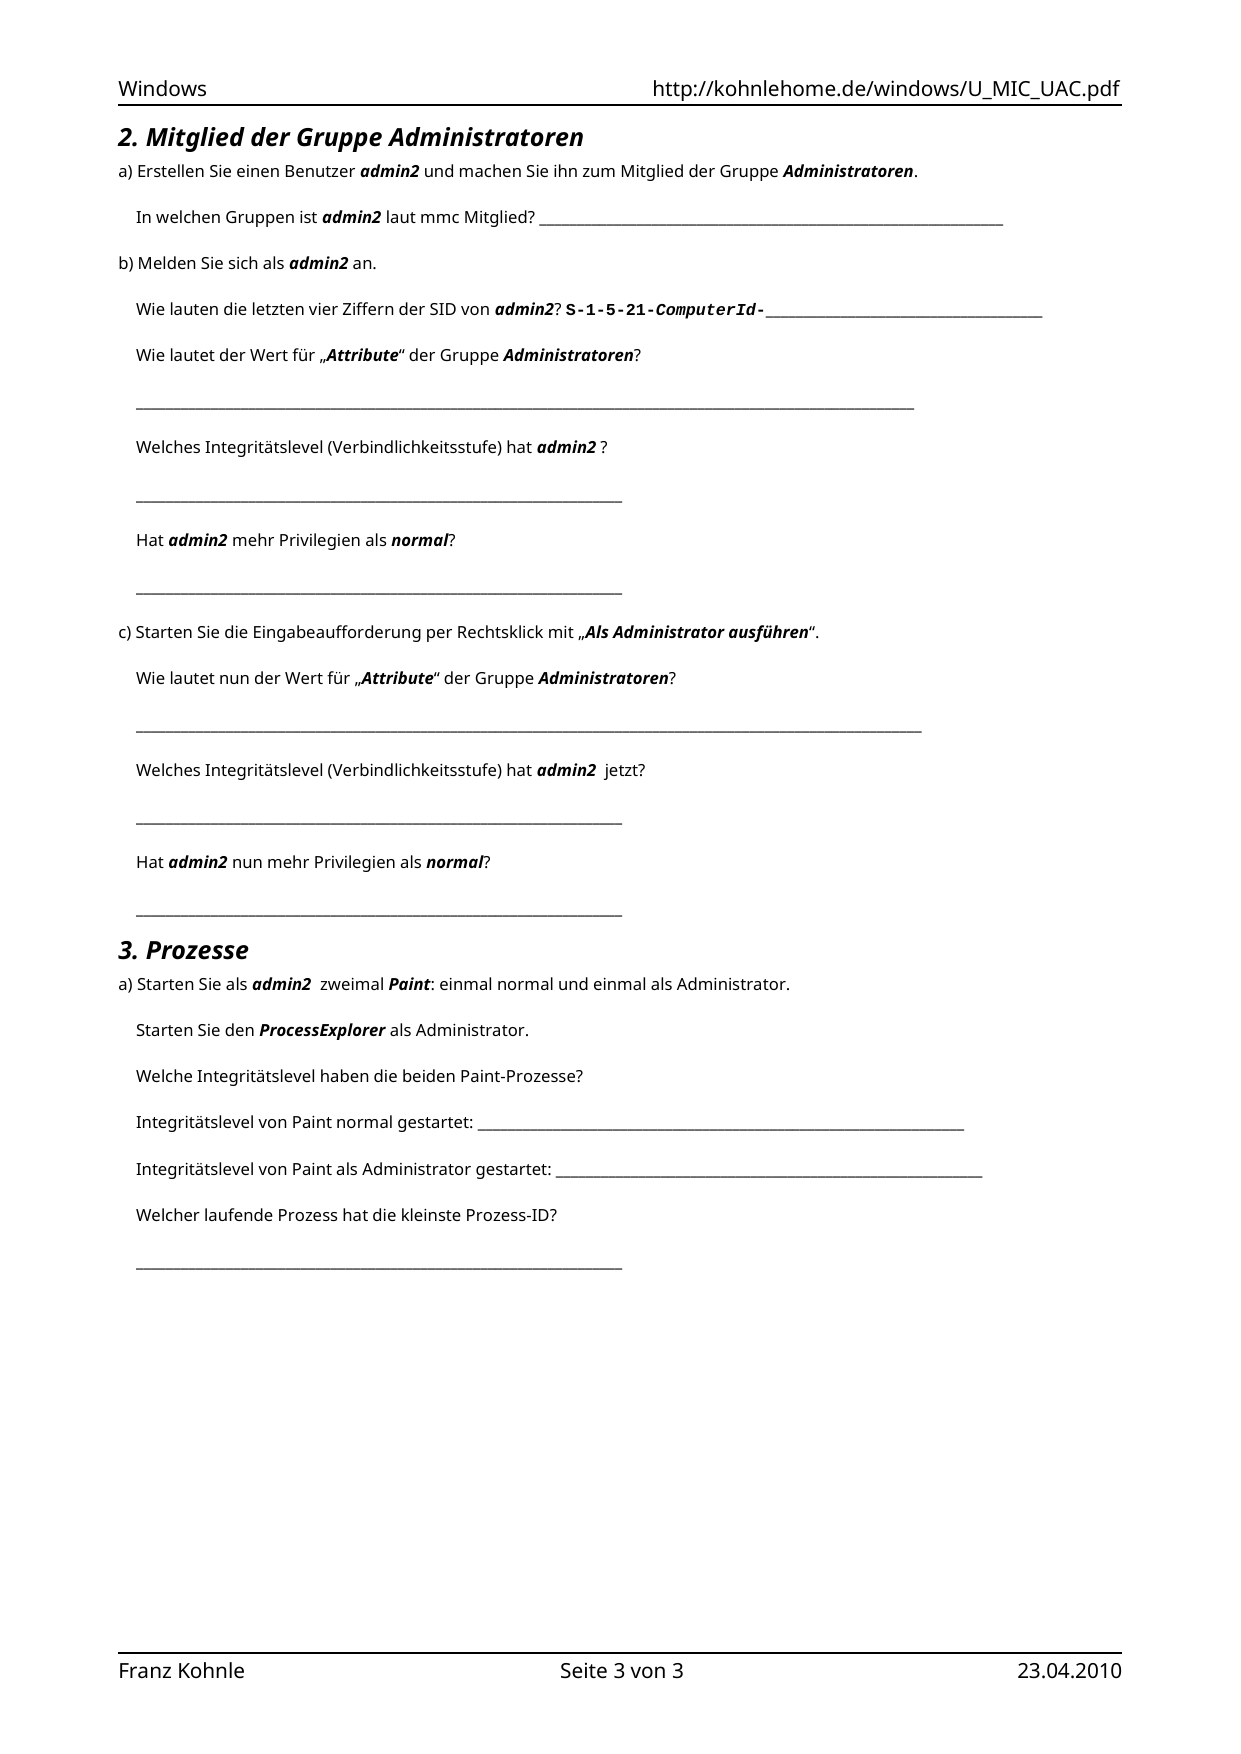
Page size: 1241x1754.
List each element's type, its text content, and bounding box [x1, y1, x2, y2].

text c) Starten Sie die Eingabeaufforderung per Rechtsklick mit „Als Administrator ausführen“. [118, 620, 1122, 643]
text In welchen Gruppen ist admin2 laut mmc Mitglied? ______________________________________________________________ [136, 206, 1122, 229]
text a) Starten Sie als admin2 zweimal Paint: einmal normal und einmal als Administrator. [118, 973, 1122, 996]
text Welches Integritätslevel (Verbindlichkeitsstufe) hat admin2 ? [136, 436, 1122, 459]
text a) Erstellen Sie einen Benutzer admin2 und machen Sie ihn zum Mitglied der Gruppe Administratoren. [118, 160, 1122, 183]
text Wie lautet der Wert für „Attribute“ der Gruppe Administratoren? [136, 344, 1122, 367]
text Integritätslevel von Paint normal gestartet: _________________________________________________________________ [136, 1111, 1122, 1134]
text _________________________________________________________________ [136, 482, 1122, 505]
text Integritätslevel von Paint als Administrator gestartet: _________________________________________________________ [136, 1157, 1122, 1180]
text _________________________________________________________________ [136, 1249, 1122, 1272]
text Welche Integritätslevel haben die beiden Paint-Prozesse? [136, 1065, 1122, 1088]
text Wie lautet nun der Wert für „Attribute“ der Gruppe Administratoren? [136, 666, 1122, 689]
text _________________________________________________________________________________________________________ [136, 712, 1122, 735]
text Hat admin2 nun mehr Privilegien als normal? [136, 850, 1122, 873]
text Hat admin2 mehr Privilegien als normal? [136, 528, 1122, 551]
subtitle 3. Prozesse [118, 932, 1122, 966]
text Welcher laufende Prozess hat die kleinste Prozess-ID? [136, 1203, 1122, 1226]
text ________________________________________________________________________________________________________ [136, 390, 1122, 413]
text b) Melden Sie sich als admin2 an. [118, 252, 1122, 275]
subtitle 2. Mitglied der Gruppe Administratoren [118, 119, 1122, 153]
text Welches Integritätslevel (Verbindlichkeitsstufe) hat admin2 jetzt? [136, 758, 1122, 781]
text _________________________________________________________________ [136, 574, 1122, 597]
text _________________________________________________________________ [136, 896, 1122, 919]
text Wie lauten die letzten vier Ziffern der SID von admin2? S-1-5-21-ComputerId-_____________________________________ [136, 298, 1122, 321]
text Starten Sie den ProcessExplorer als Administrator. [136, 1019, 1122, 1042]
text _________________________________________________________________ [136, 804, 1122, 827]
